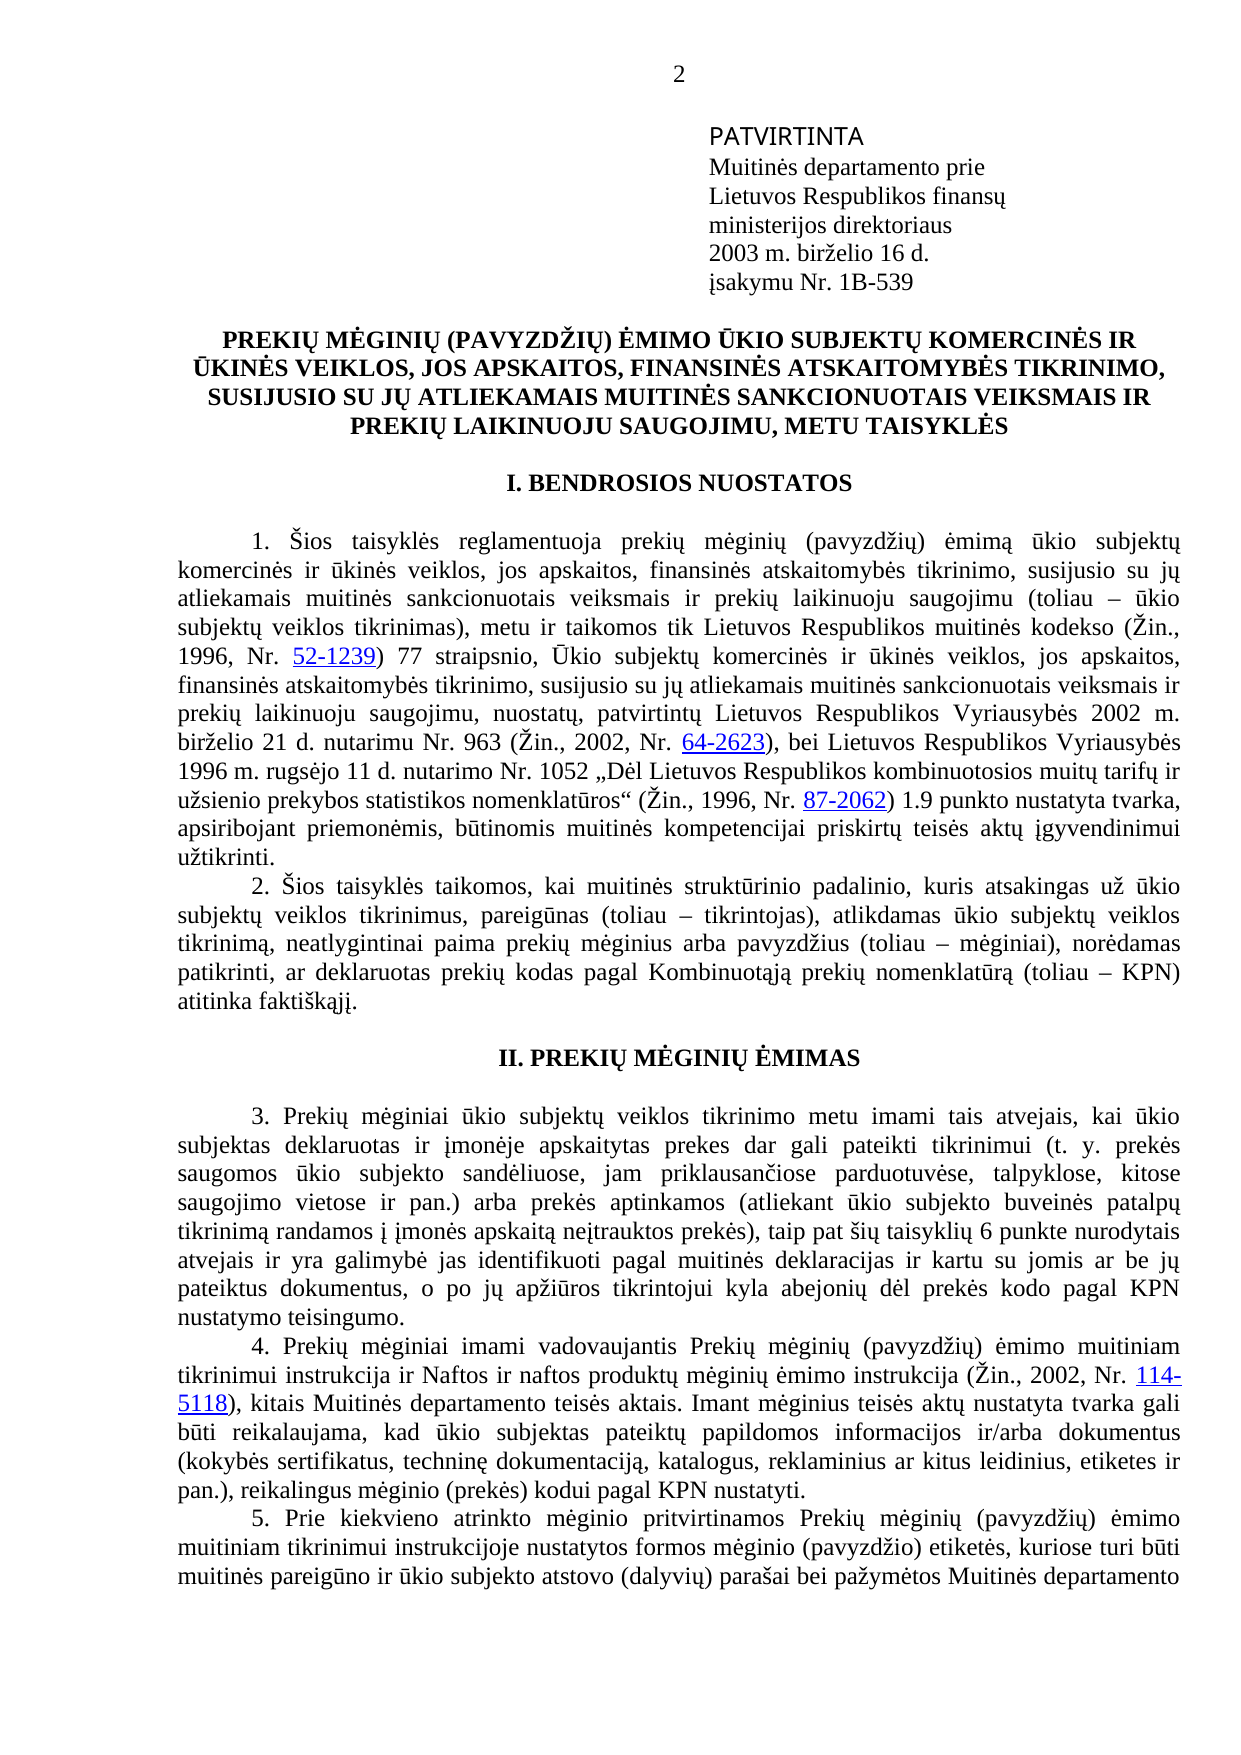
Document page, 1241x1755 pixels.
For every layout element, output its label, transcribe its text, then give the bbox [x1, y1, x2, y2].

text I. BENDROSIOS NUOSTATOS [177, 468, 1181, 497]
text 5. Prie kiekvieno atrinkto mėginio pritvirtinamos Prekių mėginių (pavyzdžių) ėmimo muitiniam tikrinimui instrukcijoje nustatytos formos mėginio (pavyzdžio) etiketės, kuriose turi būti muitinės pareigūno ir ūkio subjekto atstovo (dalyvių) parašai bei pažymėtos Muitinės departamento [177, 1503, 1181, 1590]
text 2003 m. birželio 16 d. [177, 238, 1181, 267]
text Muitinės departamento prie [177, 152, 1181, 181]
text PREKIŲ MĖGINIŲ (PAVYZDŽIŲ) ĖMIMO ŪKIO SUBJEKTŲ KOMERCINĖS IR ŪKINĖS VEIKLOS, JOS APSKAITOS, FINANSINĖS ATSKAITOMYBĖS TIKRINIMO, SUSIJUSIO SU JŲ ATLIEKAMAIS MUITINĖS SANKCIONUOTAIS VEIKSMAIS IR PREKIŲ LAIKINUOJU SAUGOJIMU, METU TAISYKLĖS [177, 325, 1181, 440]
text PATVIRTINTA [177, 118, 1181, 152]
text ministerijos direktoriaus [177, 210, 1181, 238]
text 3. Prekių mėginiai ūkio subjektų veiklos tikrinimo metu imami tais atvejais, kai ūkio subjektas deklaruotas ir įmonėje apskaitytas prekes dar gali pateikti tikrinimui (t. y. prekės saugomos ūkio subjekto sandėliuose, jam priklausančiose parduotuvėse, talpyklose, kitose saugojimo vietose ir pan.) arba prekės aptinkamos (atliekant ūkio subjekto buveinės patalpų tikrinimą randamos į įmonės apskaitą neįtrauktos prekės), taip pat šių taisyklių 6 punkte nurodytais atvejais ir yra galimybė jas identifikuoti pagal muitinės deklaracijas ir kartu su jomis ar be jų pateiktus dokumentus, o po jų apžiūros tikrintojui kyla abejonių dėl prekės kodo pagal KPN nustatymo teisingumo. [177, 1101, 1181, 1331]
text 2. Šios taisyklės taikomos, kai muitinės struktūrinio padalinio, kuris atsakingas už ūkio subjektų veiklos tikrinimus, pareigūnas (toliau – tikrintojas), atlikdamas ūkio subjektų veiklos tikrinimą, neatlygintinai paima prekių mėginius arba pavyzdžius (toliau – mėginiai), norėdamas patikrinti, ar deklaruotas prekių kodas pagal Kombinuotąją prekių nomenklatūrą (toliau – KPN) atitinka faktiškąjį. [177, 871, 1181, 1015]
text 4. Prekių mėginiai imami vadovaujantis Prekių mėginių (pavyzdžių) ėmimo muitiniam tikrinimui instrukcija ir Naftos ir naftos produktų mėginių ėmimo instrukcija (Žin., 2002, Nr. 114-5118), kitais Muitinės departamento teisės aktais. Imant mėginius teisės aktų nustatyta tvarka gali būti reikalaujama, kad ūkio subjektas pateiktų papildomos informacijos ir/arba dokumentus (kokybės sertifikatus, techninę dokumentaciją, katalogus, reklaminius ar kitus leidinius, etiketes ir pan.), reikalingus mėginio (prekės) kodui pagal KPN nustatyti. [177, 1331, 1181, 1503]
text Lietuvos Respublikos finansų [177, 181, 1181, 210]
text 1. Šios taisyklės reglamentuoja prekių mėginių (pavyzdžių) ėmimą ūkio subjektų komercinės ir ūkinės veiklos, jos apskaitos, finansinės atskaitomybės tikrinimo, susijusio su jų atliekamais muitinės sankcionuotais veiksmais ir prekių laikinuoju saugojimu (toliau – ūkio subjektų veiklos tikrinimas), metu ir taikomos tik Lietuvos Respublikos muitinės kodekso (Žin., 1996, Nr. 52-1239) 77 straipsnio, Ūkio subjektų komercinės ir ūkinės veiklos, jos apskaitos, finansinės atskaitomybės tikrinimo, susijusio su jų atliekamais muitinės sankcionuotais veiksmais ir prekių laikinuoju saugojimu, nuostatų, patvirtintų Lietuvos Respublikos Vyriausybės 2002 m. birželio 21 d. nutarimu Nr. 963 (Žin., 2002, Nr. 64-2623), bei Lietuvos Respublikos Vyriausybės 1996 m. rugsėjo 11 d. nutarimo Nr. 1052 „Dėl Lietuvos Respublikos kombinuotosios muitų tarifų ir užsienio prekybos statistikos nomenklatūros“ (Žin., 1996, Nr. 87-2062) 1.9 punkto nustatyta tvarka, apsiribojant priemonėmis, būtinomis muitinės kompetencijai priskirtų teisės aktų įgyvendinimui užtikrinti. [177, 526, 1181, 871]
text II. PREKIŲ MĖGINIŲ ĖMIMAS [177, 1043, 1181, 1072]
text įsakymu Nr. 1B-539 [177, 267, 1181, 296]
